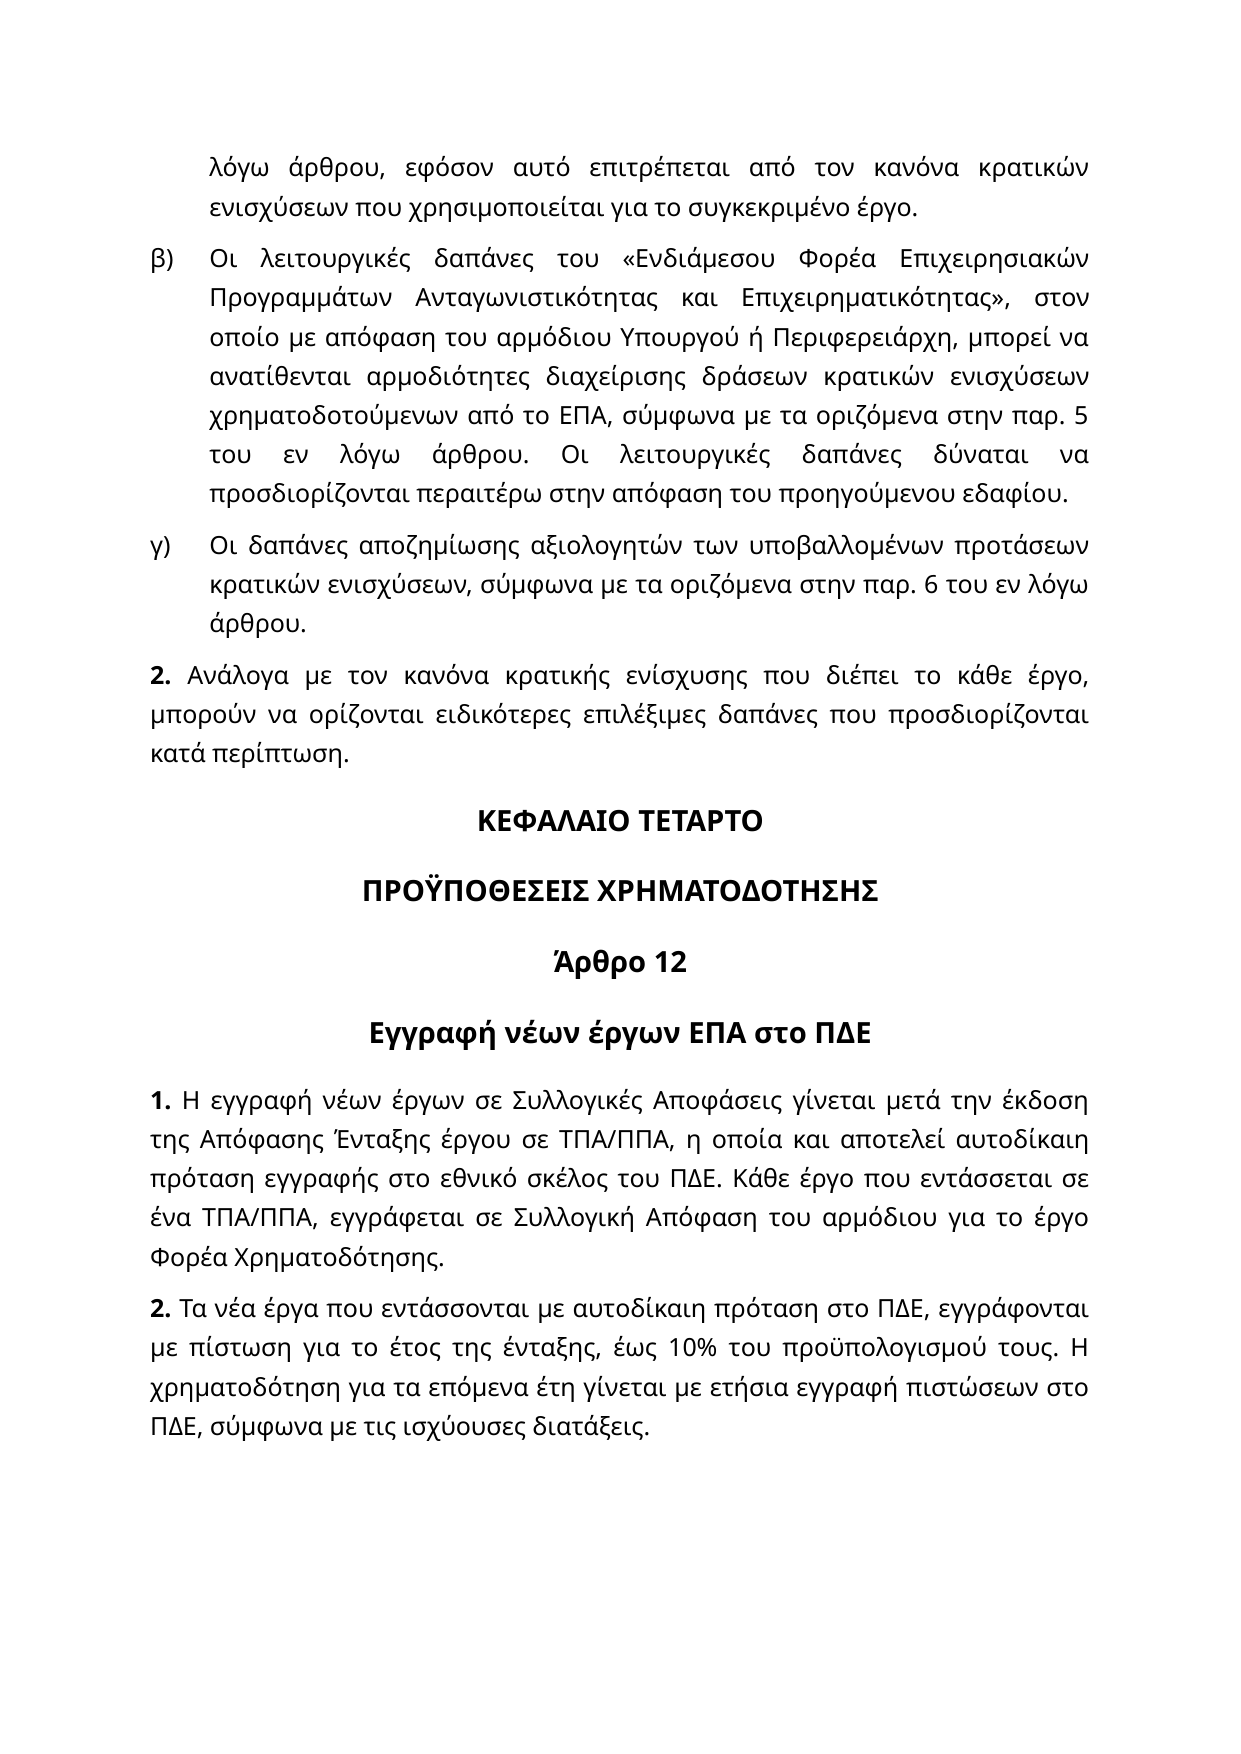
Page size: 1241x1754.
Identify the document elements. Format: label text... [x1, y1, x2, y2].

text 1. Η εγγραφή νέων έργων σε Συλλογικές Αποφάσεις γίνεται μετά την έκδοση της Απόφασης Ένταξης έργου σε ΤΠΑ/ΠΠΑ, η οποία και αποτελεί αυτοδίκαιη πρόταση εγγραφής στο εθνικό σκέλος του ΠΔΕ. Κάθε έργο που εντάσσεται σε ένα ΤΠΑ/ΠΠΑ, εγγράφεται σε Συλλογική Απόφαση του αρμόδιου για το έργο Φορέα Χρηματοδότησης. [150, 1082, 1090, 1273]
list γ) Οι δαπάνες αποζημίωσης αξιολογητών των υποβαλλομένων προτάσεων κρατικών ενισχύσεων, σύμφωνα με τα οριζόμενα στην παρ. 6 του εν λόγω άρθρου. [150, 527, 1090, 640]
subtitle ΚΕΦΑΛΑΙΟ ΤΕΤΑΡΤΟ [150, 800, 1090, 840]
subtitle ΠΡΟΫΠΟΘΕΣΕΙΣ ΧΡΗΜΑΤΟΔΟΤΗΣΗΣ [150, 871, 1090, 910]
subtitle Άρθρο 12 [150, 941, 1090, 981]
text 2. Ανάλογα με τον κανόνα κρατικής ενίσχυσης που διέπει το κάθε έργο, μπορούν να ορίζονται ειδικότερες επιλέξιμες δαπάνες που προσδιορίζονται κατά περίπτωση. [150, 657, 1090, 770]
text 2. Τα νέα έργα που εντάσσονται με αυτοδίκαιη πρόταση στο ΠΔΕ, εγγράφονται με πίστωση για το έτος της ένταξης, έως 10% του προϋπολογισμού τους. Η χρηματοδότηση για τα επόμενα έτη γίνεται με ετήσια εγγραφή πιστώσεων στο ΠΔΕ, σύμφωνα με τις ισχύουσες διατάξεις. [150, 1291, 1090, 1442]
list β) Οι λειτουργικές δαπάνες του «Ενδιάμεσου Φορέα Επιχειρησιακών Προγραμμάτων Ανταγωνιστικότητας και Επιχειρηματικότητας», στον οποίο με απόφαση του αρμόδιου Υπουργού ή Περιφερειάρχη, μπορεί να ανατίθενται αρμοδιότητες διαχείρισης δράσεων κρατικών ενισχύσεων χρηματοδοτούμενων από το ΕΠΑ, σύμφωνα με τα οριζόμενα στην παρ. 5 του εν λόγω άρθρου. Οι λειτουργικές δαπάνες δύναται να προσδιορίζονται περαιτέρω στην απόφαση του προηγούμενου εδαφίου. [150, 241, 1090, 510]
list λόγω άρθρου, εφόσον αυτό επιτρέπεται από τον κανόνα κρατικών ενισχύσεων που χρησιμοποιείται για το συγκεκριμένο έργο. [150, 150, 1090, 223]
subtitle Εγγραφή νέων έργων ΕΠΑ στο ΠΔΕ [150, 1012, 1090, 1052]
